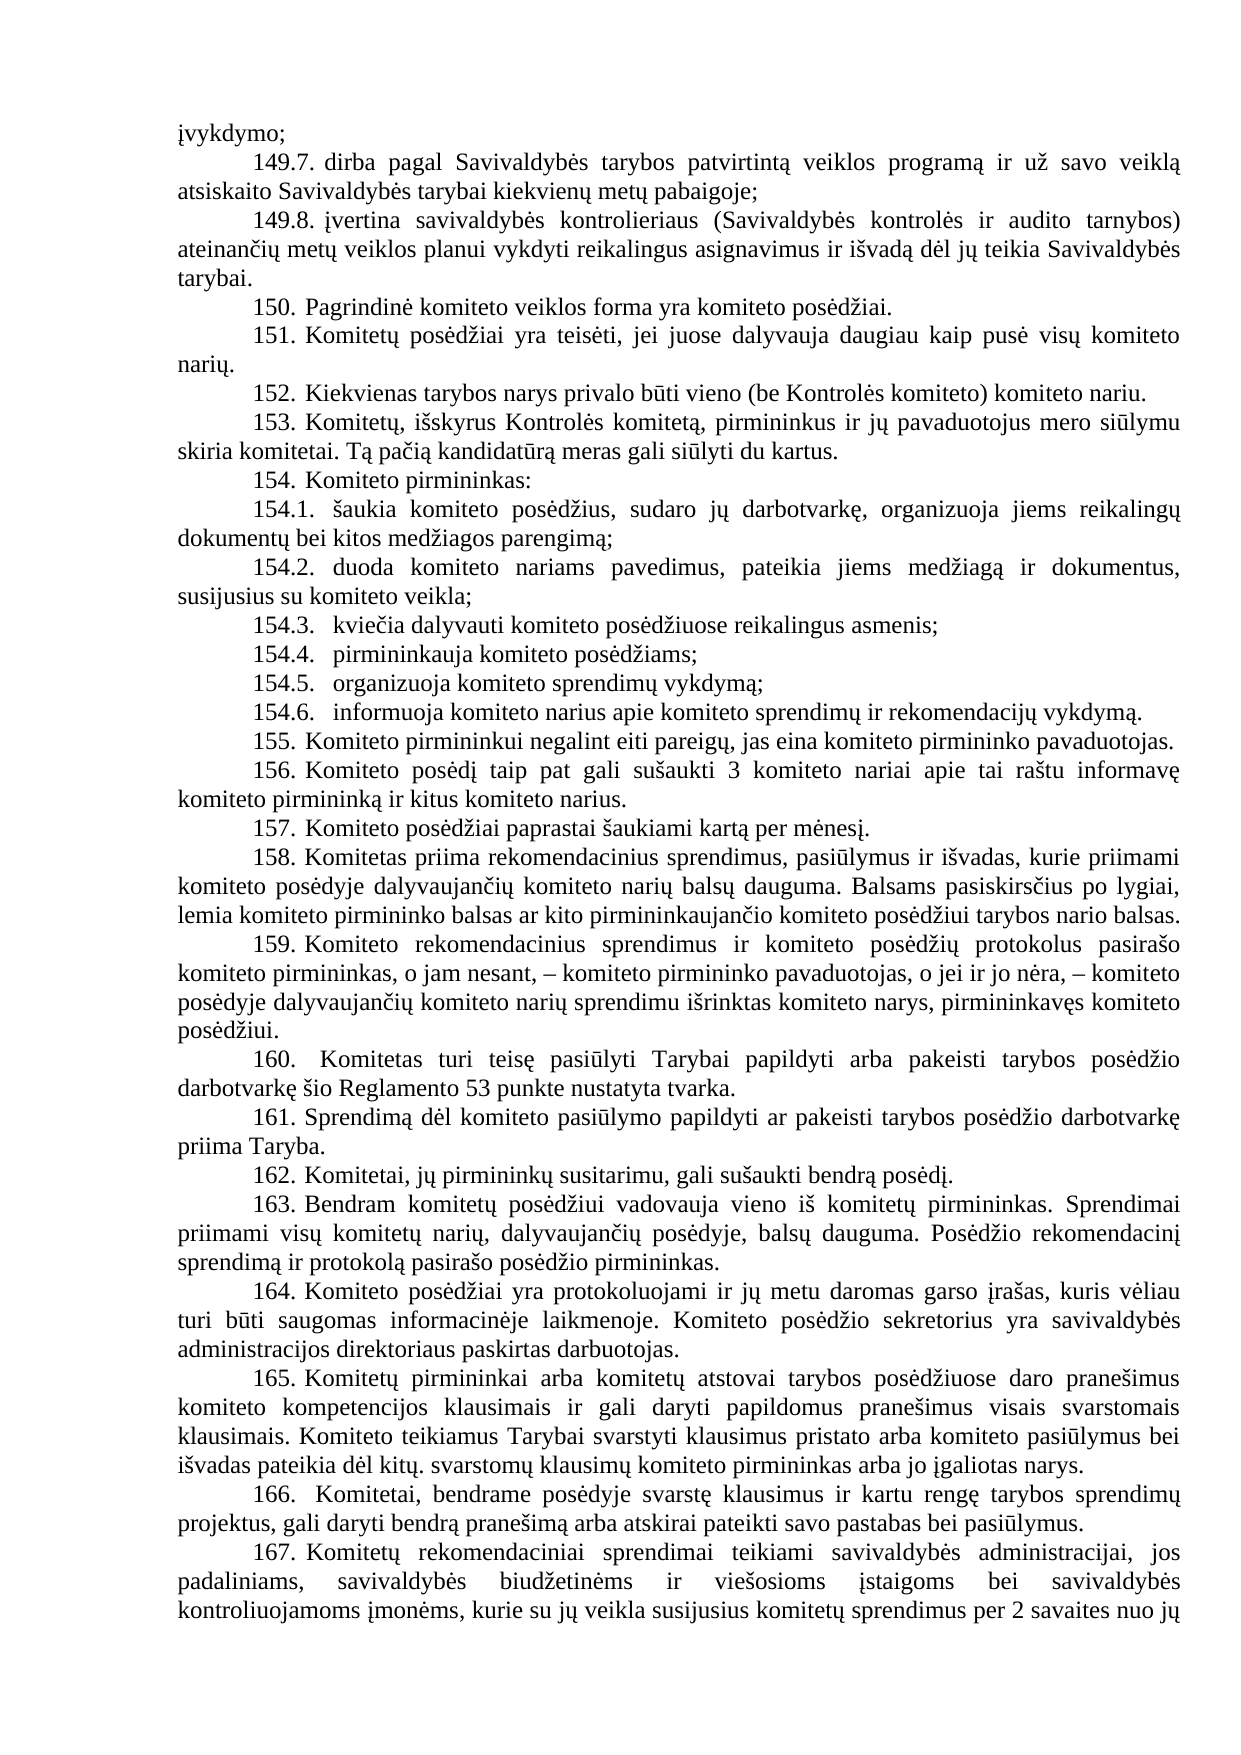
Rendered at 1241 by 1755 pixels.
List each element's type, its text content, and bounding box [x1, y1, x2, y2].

text 161. Sprendimą dėl komiteto pasiūlymo papildyti ar pakeisti tarybos posėdžio darbotvarkę priima Taryba. [177, 1103, 1181, 1161]
text 155. Komiteto pirmininkui negalint eiti pareigų, jas eina komiteto pirmininko pavaduotojas. [177, 726, 1181, 755]
text 158. Komitetas priima rekomendacinius sprendimus, pasiūlymus ir išvadas, kurie priimami komiteto posėdyje dalyvaujančių komiteto narių balsų dauguma. Balsams pasiskirsčius po lygiai, lemia komiteto pirmininko balsas ar kito pirmininkaujančio komiteto posėdžiui tarybos nario balsas. [177, 842, 1181, 929]
text 157. Komiteto posėdžiai paprastai šaukiami kartą per mėnesį. [177, 813, 1181, 842]
text 154.1. šaukia komiteto posėdžius, sudaro jų darbotvarkę, organizuoja jiems reikalingų dokumentų bei kitos medžiagos parengimą; [177, 494, 1181, 552]
text 154.6. informuoja komiteto narius apie komiteto sprendimų ir rekomendacijų vykdymą. [177, 697, 1181, 726]
text 149.7. dirba pagal Savivaldybės tarybos patvirtintą veiklos programą ir už savo veiklą atsiskaito Savivaldybės tarybai kiekvienų metų pabaigoje; [177, 147, 1181, 205]
text 153. Komitetų, išskyrus Kontrolės komitetą, pirmininkus ir jų pavaduotojus mero siūlymu skiria komitetai. Tą pačią kandidatūrą meras gali siūlyti du kartus. [177, 408, 1181, 466]
text 162. Komitetai, jų pirmininkų susitarimu, gali sušaukti bendrą posėdį. [177, 1161, 1181, 1189]
text 167. Komitetų rekomendaciniai sprendimai teikiami savivaldybės administracijai, jos padaliniams, savivaldybės biudžetinėms ir viešosioms įstaigoms bei savivaldybės kontroliuojamoms įmonėms, kurie su jų veikla susijusius komitetų sprendimus per 2 savaites nuo jų [177, 1537, 1181, 1624]
text 151. Komitetų posėdžiai yra teisėti, jei juose dalyvauja daugiau kaip pusė visų komiteto narių. [177, 321, 1181, 379]
text 164. Komiteto posėdžiai yra protokoluojami ir jų metu daromas garso įrašas, kuris vėliau turi būti saugomas informacinėje laikmenoje. Komiteto posėdžio sekretorius yra savivaldybės administracijos direktoriaus paskirtas darbuotojas. [177, 1276, 1181, 1363]
text 154.3. kviečia dalyvauti komiteto posėdžiuose reikalingus asmenis; [177, 610, 1181, 639]
text 159. Komiteto rekomendacinius sprendimus ir komiteto posėdžių protokolus pasirašo komiteto pirmininkas, o jam nesant, – komiteto pirmininko pavaduotojas, o jei ir jo nėra, – komiteto posėdyje dalyvaujančių komiteto narių sprendimu išrinktas komiteto narys, pirmininkavęs komiteto posėdžiui. [177, 929, 1181, 1045]
text 152. Kiekvienas tarybos narys privalo būti vieno (be Kontrolės komiteto) komiteto nariu. [177, 379, 1181, 408]
text 165. Komitetų pirmininkai arba komitetų atstovai tarybos posėdžiuose daro pranešimus komiteto kompetencijos klausimais ir gali daryti papildomus pranešimus visais svarstomais klausimais. Komiteto teikiamus Tarybai svarstyti klausimus pristato arba komiteto pasiūlymus bei išvadas pateikia dėl kitų. svarstomų klausimų komiteto pirmininkas arba jo įgaliotas narys. [177, 1363, 1181, 1479]
text 154.4. pirmininkauja komiteto posėdžiams; [177, 639, 1181, 668]
text 154. Komiteto pirmininkas: [177, 466, 1181, 494]
text įvykdymo; [177, 118, 1181, 147]
text 156. Komiteto posėdį taip pat gali sušaukti 3 komiteto nariai apie tai raštu informavę komiteto pirmininką ir kitus komiteto narius. [177, 755, 1181, 813]
text 166. Komitetai, bendrame posėdyje svarstę klausimus ir kartu rengę tarybos sprendimų projektus, gali daryti bendrą pranešimą arba atskirai pateikti savo pastabas bei pasiūlymus. [177, 1479, 1181, 1537]
text 154.2. duoda komiteto nariams pavedimus, pateikia jiems medžiagą ir dokumentus, susijusius su komiteto veikla; [177, 552, 1181, 610]
text 160. Komitetas turi teisę pasiūlyti Tarybai papildyti arba pakeisti tarybos posėdžio darbotvarkę šio Reglamento 53 punkte nustatyta tvarka. [177, 1045, 1181, 1103]
text 154.5. organizuoja komiteto sprendimų vykdymą; [177, 668, 1181, 697]
text 149.8. įvertina savivaldybės kontrolieriaus (Savivaldybės kontrolės ir audito tarnybos) ateinančių metų veiklos planui vykdyti reikalingus asignavimus ir išvadą dėl jų teikia Savivaldybės tarybai. [177, 205, 1181, 292]
text 163. Bendram komitetų posėdžiui vadovauja vieno iš komitetų pirmininkas. Sprendimai priimami visų komitetų narių, dalyvaujančių posėdyje, balsų dauguma. Posėdžio rekomendacinį sprendimą ir protokolą pasirašo posėdžio pirmininkas. [177, 1189, 1181, 1276]
text 150. Pagrindinė komiteto veiklos forma yra komiteto posėdžiai. [177, 292, 1181, 321]
